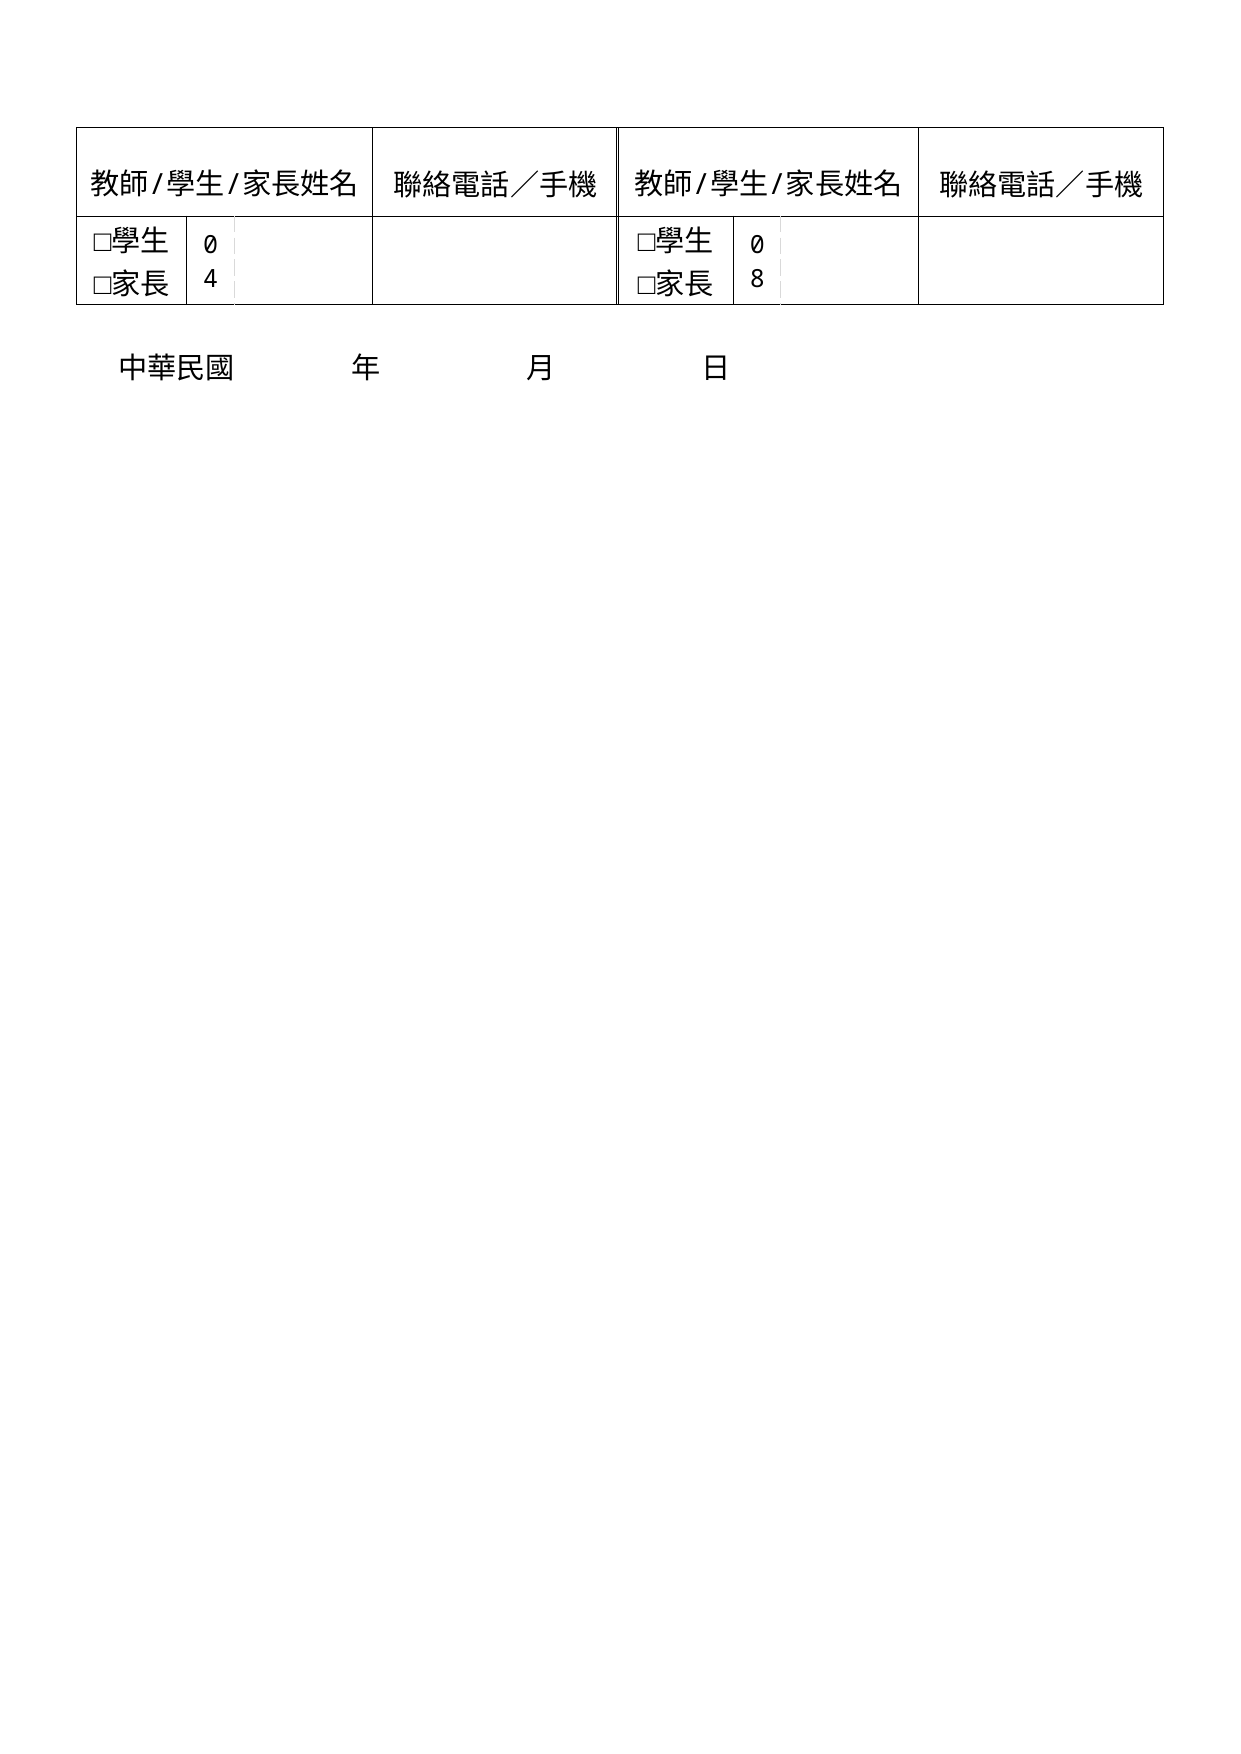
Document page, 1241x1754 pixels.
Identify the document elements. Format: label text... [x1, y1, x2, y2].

table_cell □學生 □家長 [619, 217, 733, 304]
table_cell [781, 217, 918, 304]
table_cell [919, 217, 1163, 304]
table_header 聯絡電話／手機 [919, 128, 1163, 216]
table_cell [234, 217, 372, 304]
table_cell 08 [734, 217, 781, 304]
table_cell [373, 217, 616, 304]
table_cell 04 [187, 217, 234, 304]
text 中華民國 年 月 日 [118, 324, 1122, 387]
table_header 教師/學生/家長姓名 [77, 128, 372, 216]
table_header 教師/學生/家長姓名 [619, 128, 918, 216]
table_cell □學生 □家長 [77, 217, 186, 304]
table_header 聯絡電話／手機 [373, 128, 616, 216]
